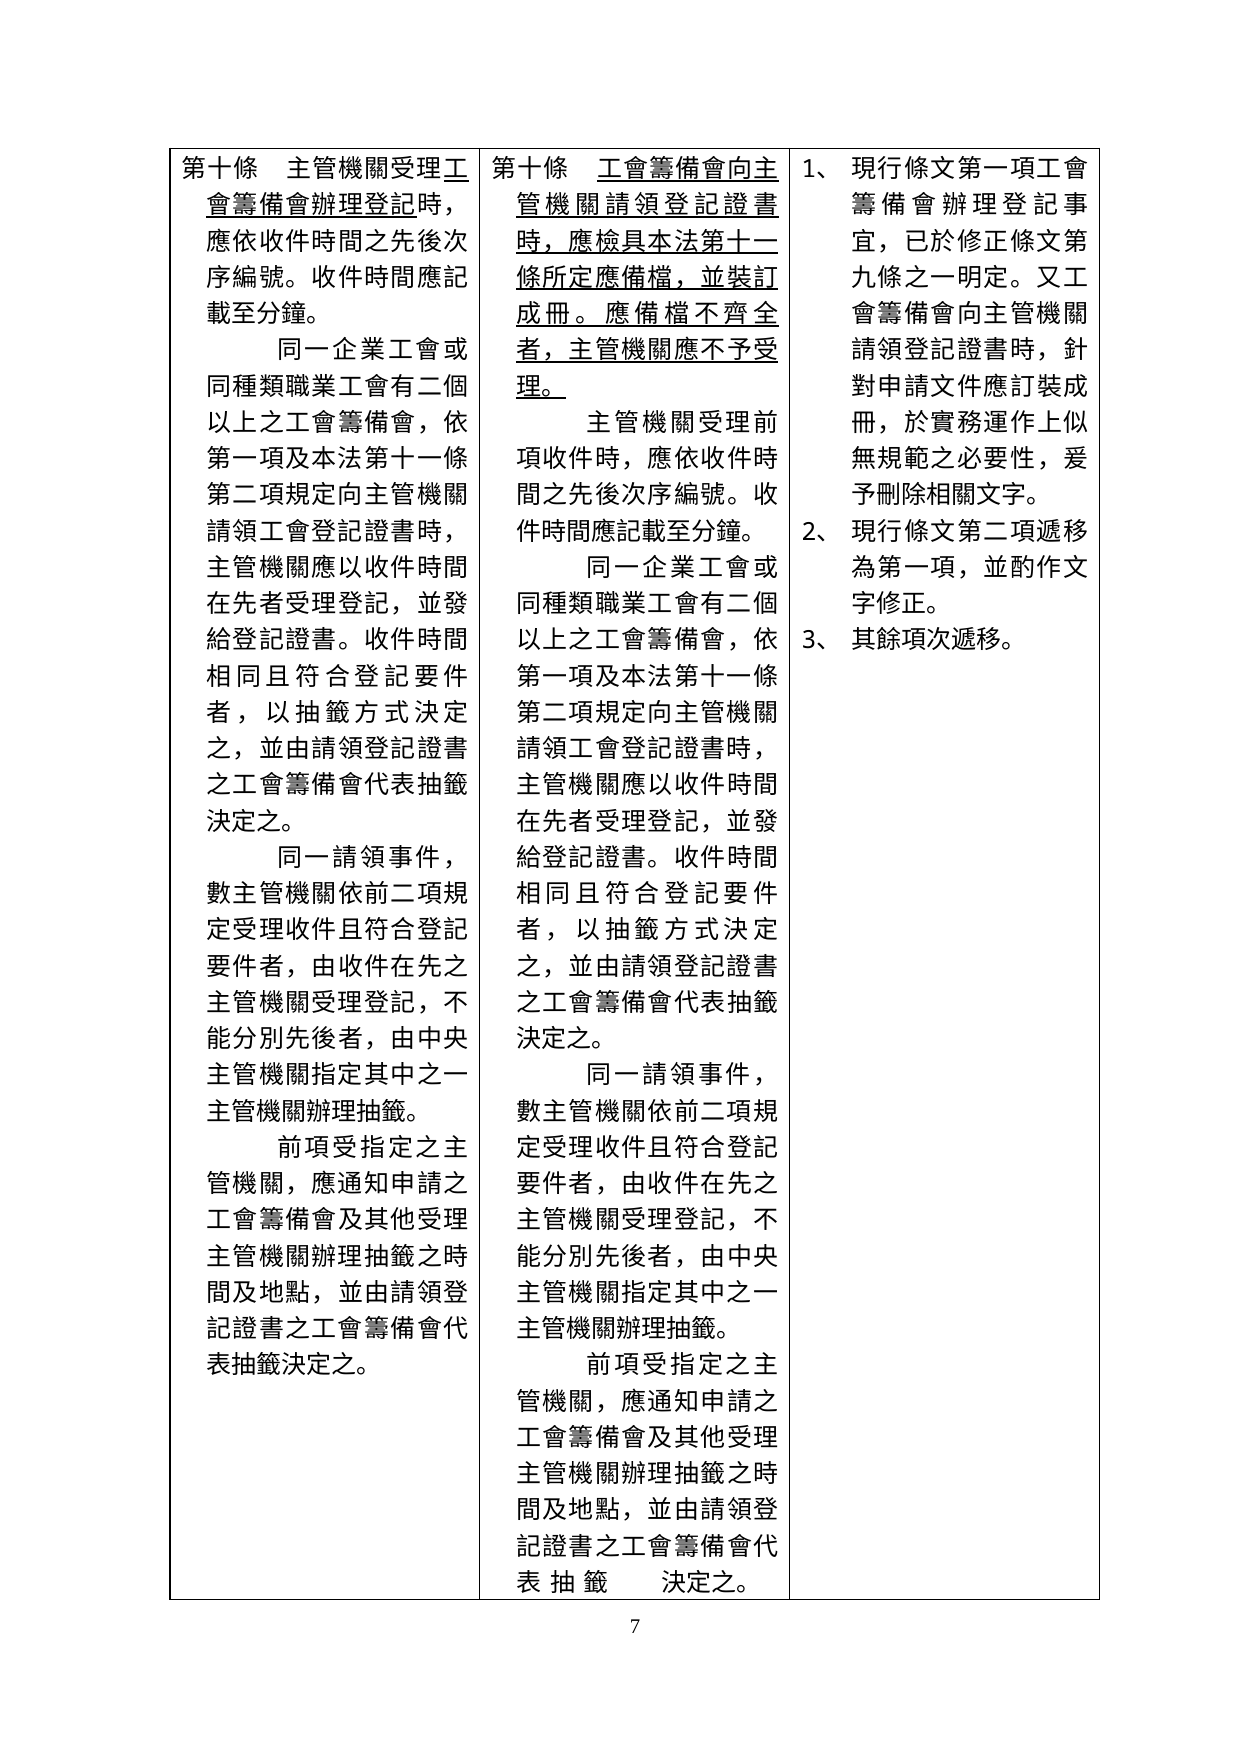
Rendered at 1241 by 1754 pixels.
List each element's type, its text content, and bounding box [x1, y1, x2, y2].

table_cell 第十條 工會籌備會向主管機關請領登記證書時，應檢具本法第十一條所定應備檔，並裝訂成冊。應備檔不齊全者，主管機關應不予受理。 主管機關受理前項收件時，應依收件時間之先後次序編號。收件時間應記載至分鐘。 同一企業工會或同種類職業工會有二個以上之工會籌備會，依第一項及本法第十一條第二項規定向主管機關請領工會登記證書時，主管機關應以收件時間在先者受理登記，並發給登記證書。收件時間相同且符合登記要件者，以抽籤方式決定之，並由請領登記證書之工會籌備會代表抽籤決定之。 同一請領事件，數主管機關依前二項規定受理收件且符合登記要件者，由收件在先之主管機關受理登記，不能分別先後者，由中央主管機關指定其中之一主管機關辦理抽籤。 前項受指定之主管機關，應通知申請之工會籌備會及其他受理主管機關辦理抽籤之時間及地點，並由請領登記證書之工會籌備會代表抽籤決定之。 [480, 149, 789, 1599]
table_cell 第十條 主管機關受理工會籌備會辦理登記時，應依收件時間之先後次序編號。收件時間應記載至分鐘。 同一企業工會或同種類職業工會有二個以上之工會籌備會，依第一項及本法第十一條第二項規定向主管機關請領工會登記證書時，主管機關應以收件時間在先者受理登記，並發給登記證書。收件時間相同且符合登記要件者，以抽籤方式決定之，並由請領登記證書之工會籌備會代表抽籤決定之。 同一請領事件，數主管機關依前二項規定受理收件且符合登記要件者，由收件在先之主管機關受理登記，不能分別先後者，由中央主管機關指定其中之一主管機關辦理抽籤。 前項受指定之主管機關，應通知申請之工會籌備會及其他受理主管機關辦理抽籤之時間及地點，並由請領登記證書之工會籌備會代表抽籤決定之。 [171, 149, 479, 1599]
table_cell 現行條文第一項工會籌備會辦理登記事宜，已於修正條文第九條之一明定。又工會籌備會向主管機關請領登記證書時，針對申請文件應訂裝成冊，於實務運作上似無規範之必要性，爰予刪除相關文字。 現行條文第二項遞移為第一項，並酌作文字修正。 其餘項次遞移。 [790, 149, 1099, 1599]
